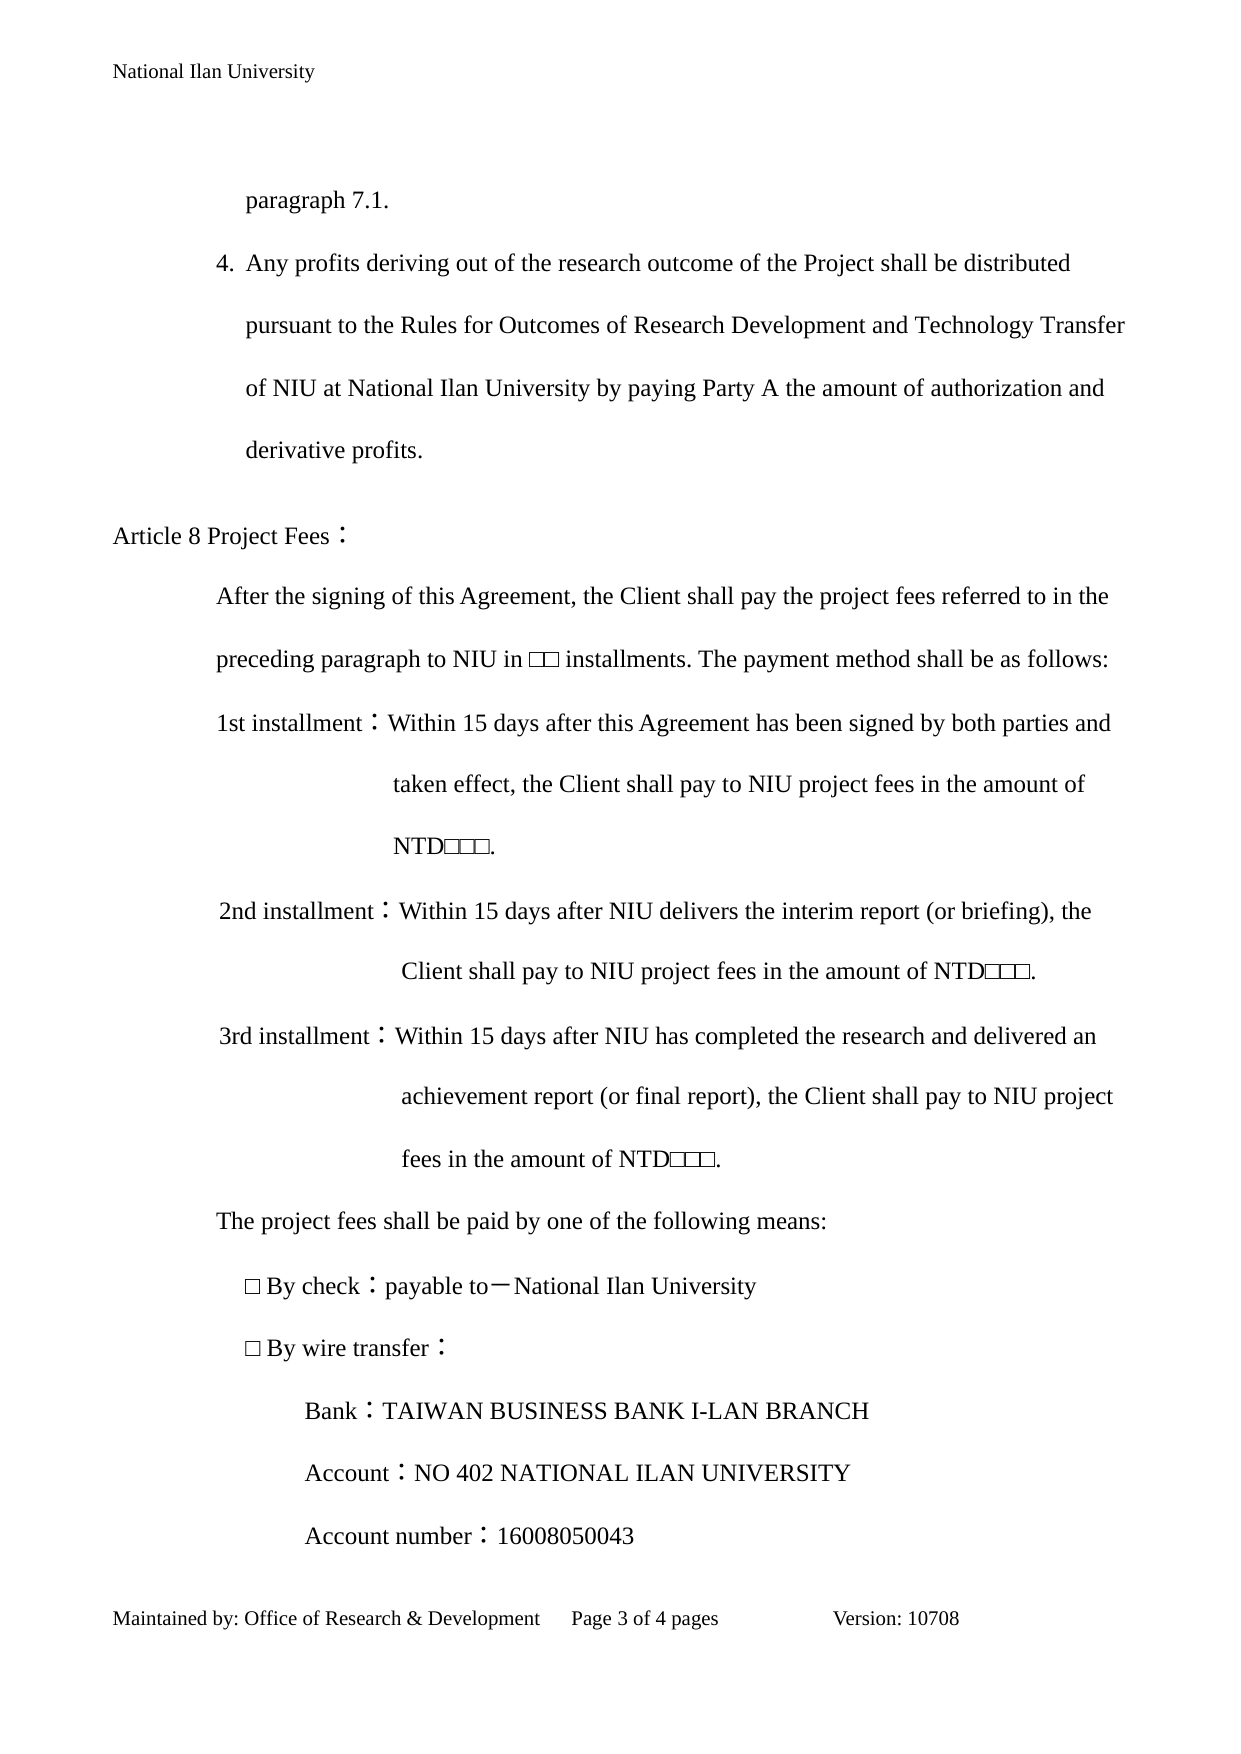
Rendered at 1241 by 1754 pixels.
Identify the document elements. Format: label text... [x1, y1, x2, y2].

text Account number：16008050043 [304, 1492, 1125, 1554]
list paragraph 7.1. [216, 158, 1125, 221]
text Account：NO 402 NATIONAL ILAN UNIVERSITY [304, 1429, 1125, 1492]
text □ By check：payable to－National Ilan University [245, 1267, 1125, 1304]
list Any profits deriving out of the research outcome of the Project shall be distributed pursuant to the Rules for Outcomes of Research Development and Technology Transfer of NIU at National Ilan University by paying Party A the amount of authorization and derivative profits. [216, 221, 1125, 471]
text Bank：TAIWAN BUSINESS BANK I-LAN BRANCH [304, 1367, 1125, 1429]
text □ By wire transfer： [245, 1304, 1125, 1367]
